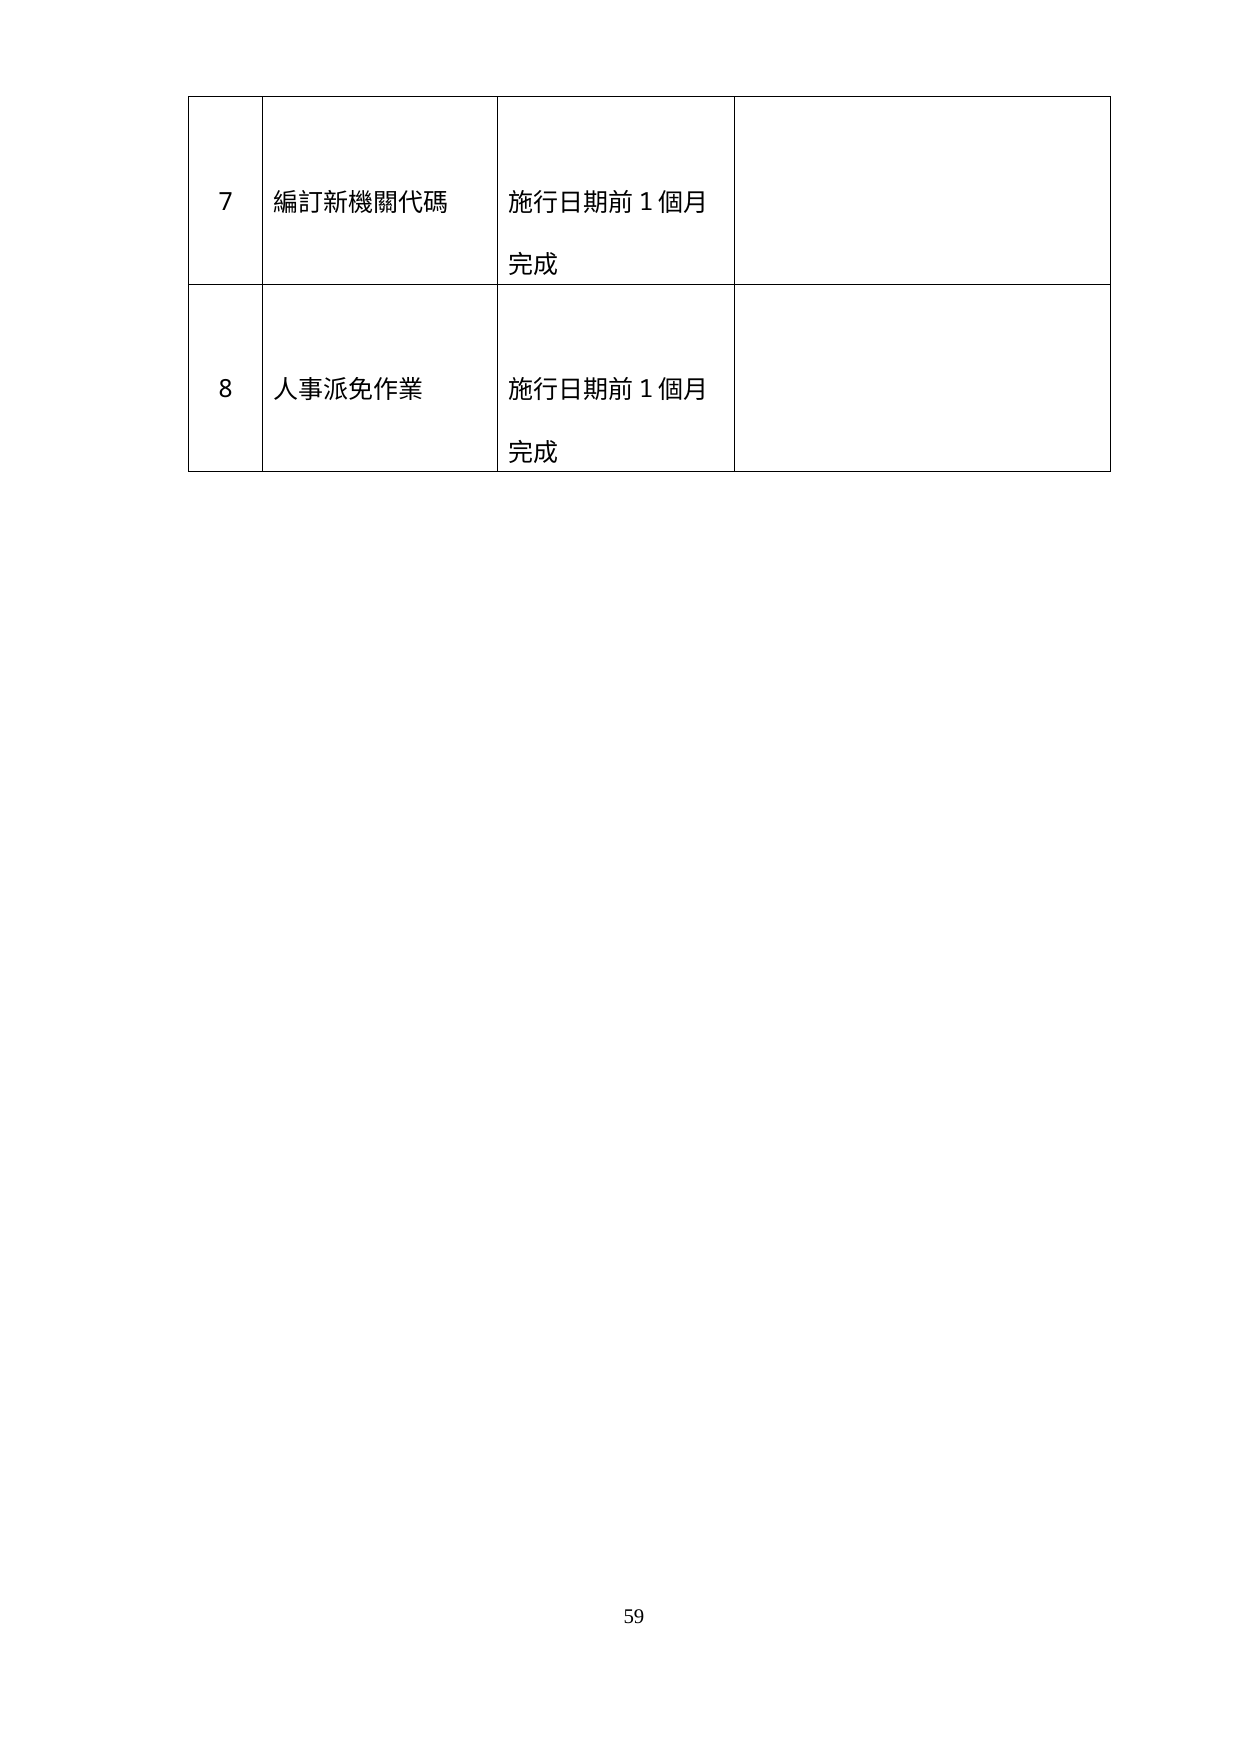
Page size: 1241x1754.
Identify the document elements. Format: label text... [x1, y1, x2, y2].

table_cell 7 [189, 97, 262, 284]
table_cell 人事派免作業 [263, 285, 497, 471]
table_cell 8 [189, 285, 262, 471]
table_cell 施行日期前1個月完成 [498, 97, 734, 284]
table_cell [735, 285, 1110, 471]
table_cell [735, 97, 1110, 284]
table_cell 編訂新機關代碼 [263, 97, 497, 284]
table_cell 施行日期前1個月完成 [498, 285, 734, 471]
